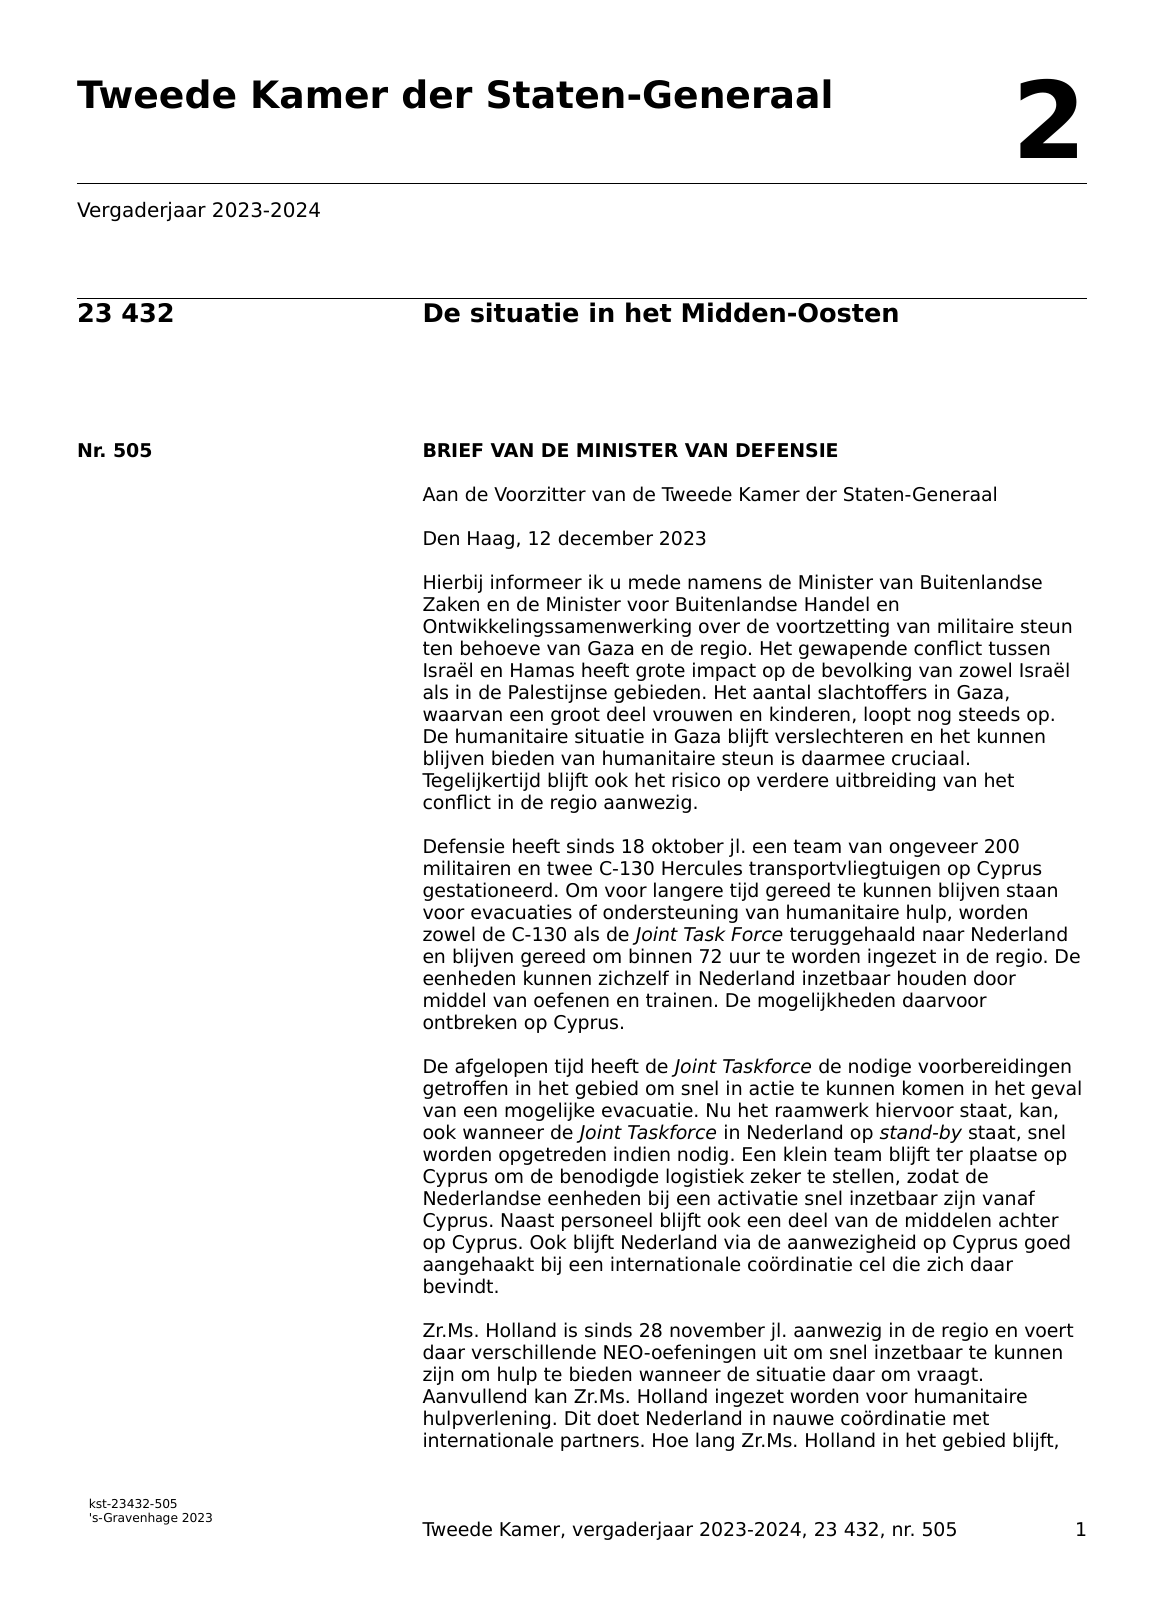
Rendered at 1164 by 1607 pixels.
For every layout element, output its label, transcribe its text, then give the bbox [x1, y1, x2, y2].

table_header 2 [886, 59, 1087, 183]
text kst-23432-505 [88, 1497, 323, 1511]
table_cell Vergaderjaar 2023-2024 [77, 184, 1087, 298]
text Den Haag, 12 december 2023 [422, 528, 1087, 550]
text De afgelopen tijd heeft de Joint Taskforce de nodige voorbereidingen getroffen in het gebied om snel in actie te kunnen komen in het geval van een mogelijke evacuatie. Nu het raamwerk hiervoor staat, kan, ook wanneer de Joint Taskforce in Nederland op stand-by staat, snel worden opgetreden indien nodig. Een klein team blijft ter plaatse op Cyprus om de benodigde logistiek zeker te stellen, zodat de Nederlandse eenheden bij een activatie snel inzetbaar zijn vanaf Cyprus. Naast personeel blijft ook een deel van de middelen achter op Cyprus. Ook blijft Nederland via de aanwezigheid op Cyprus goed aangehaakt bij een internationale coördinatie cel die zich daar bevindt. [422, 1056, 1087, 1298]
text Defensie heeft sinds 18 oktober jl. een team van ongeveer 200 militairen en twee C-130 Hercules transportvliegtuigen op Cyprus gestationeerd. Om voor langere tijd gereed te kunnen blijven staan voor evacuaties of ondersteuning van humanitaire hulp, worden zowel de C-130 als de Joint Task Force teruggehaald naar Nederland en blijven gereed om binnen 72 uur te worden ingezet in de regio. De eenheden kunnen zichzelf in Nederland inzetbaar houden door middel van oefenen en trainen. De mogelijkheden daarvoor ontbreken op Cyprus. [422, 836, 1087, 1034]
text Zr.Ms. Holland is sinds 28 november jl. aanwezig in de regio en voert daar verschillende NEO-oefeningen uit om snel inzetbaar te kunnen zijn om hulp te bieden wanneer de situatie daar om vraagt. Aanvullend kan Zr.Ms. Holland ingezet worden voor humanitaire hulpverlening. Dit doet Nederland in nauwe coördinatie met internationale partners. Hoe lang Zr.Ms. Holland in het gebied blijft, [422, 1320, 1087, 1452]
text 's-Gravenhage 2023 [88, 1511, 323, 1525]
text Hierbij informeer ik u mede namens de Minister van Buitenlandse Zaken en de Minister voor Buitenlandse Handel en Ontwikkelingssamenwerking over de voortzetting van militaire steun ten behoeve van Gaza en de regio. Het gewapende conflict tussen Israël en Hamas heeft grote impact op de bevolking van zowel Israël als in de Palestijnse gebieden. Het aantal slachtoffers in Gaza, waarvan een groot deel vrouwen en kinderen, loopt nog steeds op. De humanitaire situatie in Gaza blijft verslechteren en het kunnen blijven bieden van humanitaire steun is daarmee cruciaal. Tegelijkertijd blijft ook het risico op verdere uitbreiding van het conflict in de regio aanwezig. [422, 572, 1087, 814]
subtitle 23 432 De situatie in het Midden-Oosten [77, 299, 1087, 329]
subtitle Nr. 505 BRIEF VAN DE MINISTER VAN DEFENSIE [77, 440, 1087, 462]
text Aan de Voorzitter van de Tweede Kamer der Staten-Generaal [422, 484, 1087, 506]
table_header Tweede Kamer der Staten-Generaal [77, 59, 886, 183]
